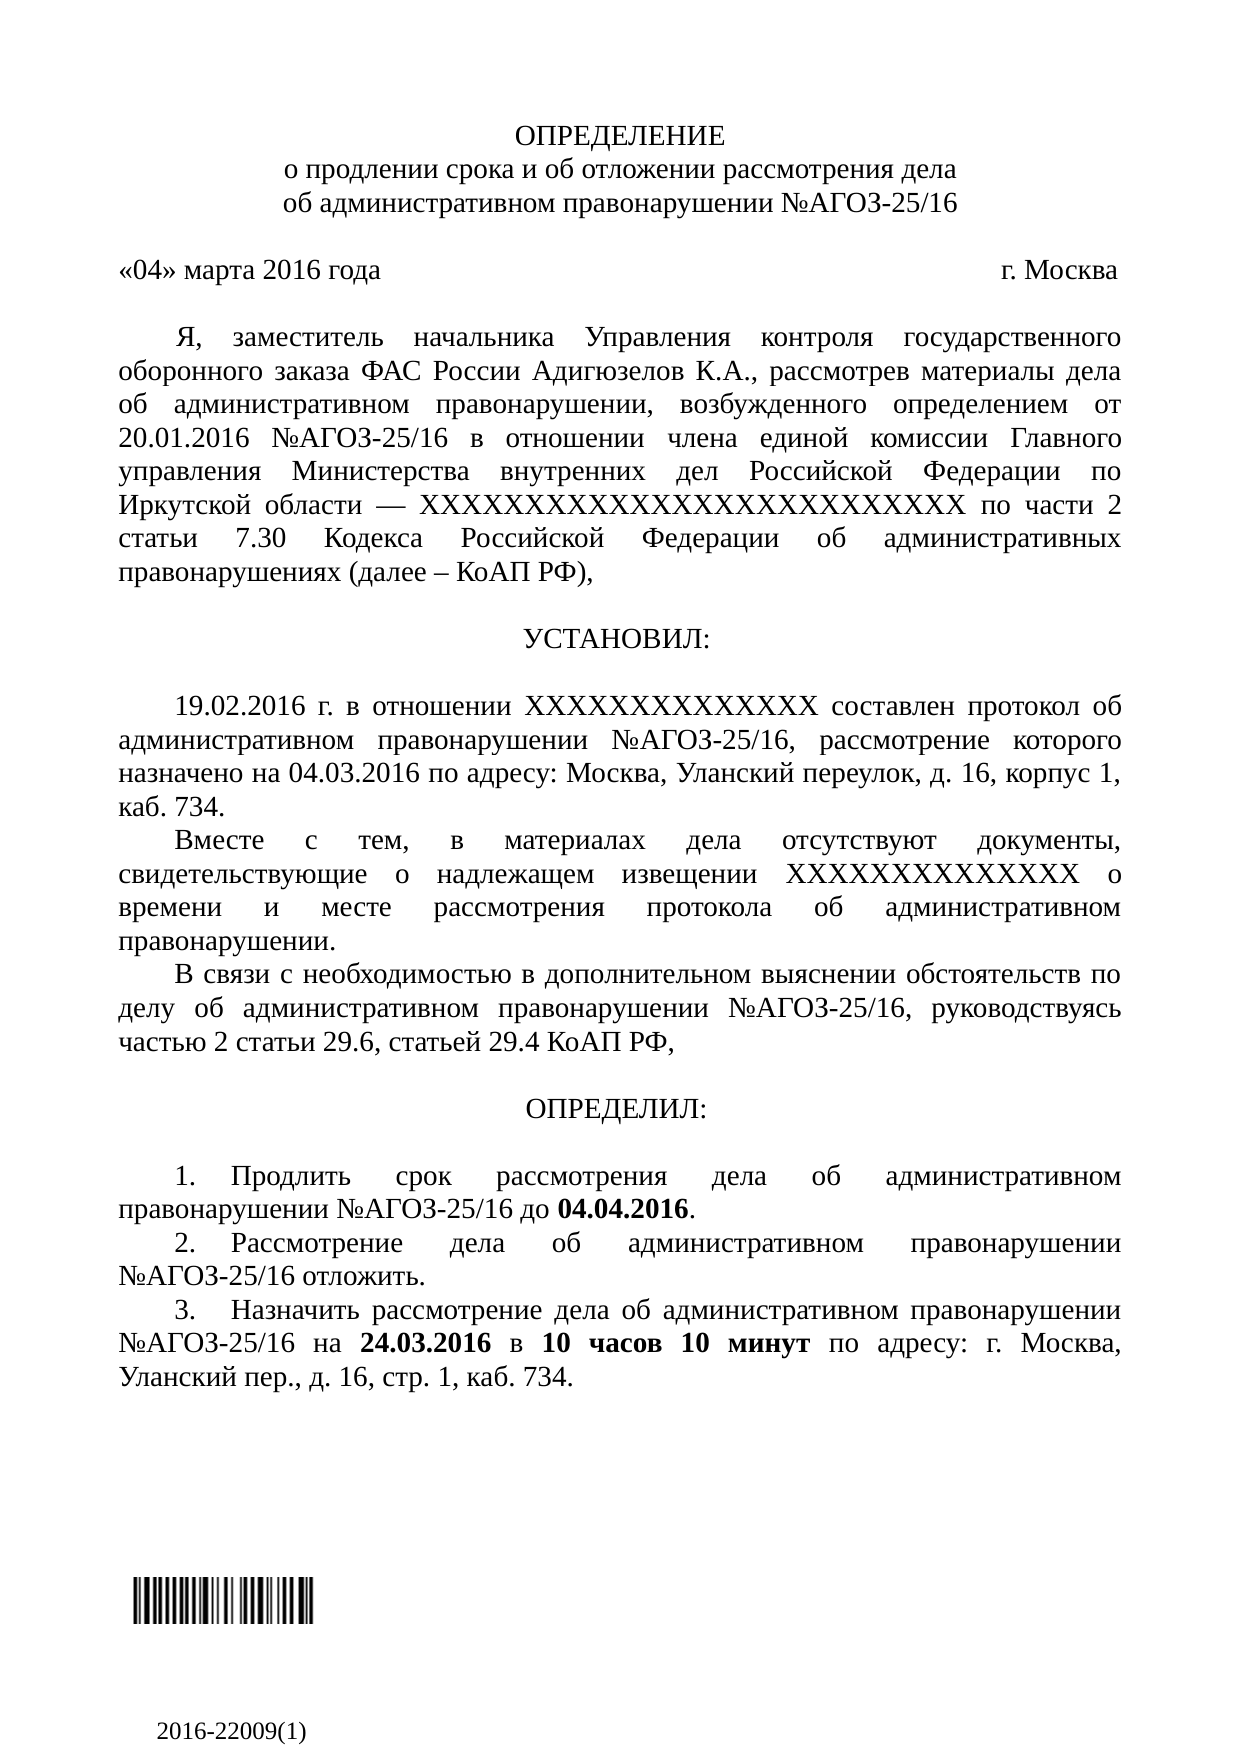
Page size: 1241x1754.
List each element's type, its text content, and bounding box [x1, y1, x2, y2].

list Рассмотрение дела об административном правонарушении №АГОЗ-25/16 отложить. [118, 1225, 1122, 1292]
text ОПРЕДЕЛЕНИЕ [118, 118, 1122, 152]
list Продлить срок рассмотрения дела об административном правонарушении №АГОЗ-25/16 до 04.04.2016. [118, 1158, 1122, 1225]
picture [118, 1577, 331, 1624]
text 19.02.2016 г. в отношении XXXXXXXXXXXXXX составлен протокол об административном правонарушении №АГОЗ-25/16, рассмотрение которого назначено на 04.03.2016 по адресу: Москва, Уланский переулок, д. 16, корпус 1, каб. 734. [118, 688, 1122, 822]
text о продлении срока и об отложении рассмотрения дела [118, 152, 1122, 185]
text «04» марта 2016 года г. Москва [118, 252, 1122, 286]
text ОПРЕДЕЛИЛ: [118, 1091, 1122, 1124]
text об административном правонарушении №АГОЗ-25/16 [118, 185, 1122, 219]
text Я, заместитель начальника Управления контроля государственного оборонного заказа ФАС России Адигюзелов К.А., рассмотрев материалы дела об административном правонарушении, возбужденного определением от 20.01.2016 №АГОЗ-25/16 в отношении члена единой комиссии Главного управления Министерства внутренних дел Российской Федерации по Иркутской области — XXXXXXXXXXXXXXXXXXXXXXXXXX по части 2 статьи 7.30 Кодекса Российской Федерации об административных правонарушениях (далее – КоАП РФ), [118, 319, 1122, 588]
list Назначить рассмотрение дела об административном правонарушении №АГОЗ-25/16 на 24.03.2016 в 10 часов 10 минут по адресу: г. Москва, Уланский пер., д. 16, стр. 1, каб. 734. [118, 1292, 1122, 1393]
text УСТАНОВИЛ: [118, 621, 1122, 655]
text В связи с необходимостью в дополнительном выяснении обстоятельств по делу об административном правонарушении №АГОЗ-25/16, руководствуясь частью 2 статьи 29.6, статьей 29.4 КоАП РФ, [118, 957, 1122, 1057]
text Вместе с тем, в материалах дела отсутствуют документы, свидетельствующие о надлежащем извещении XXXXXXXXXXXXXX о времени и месте рассмотрения протокола об административном правонарушении. [118, 822, 1122, 957]
